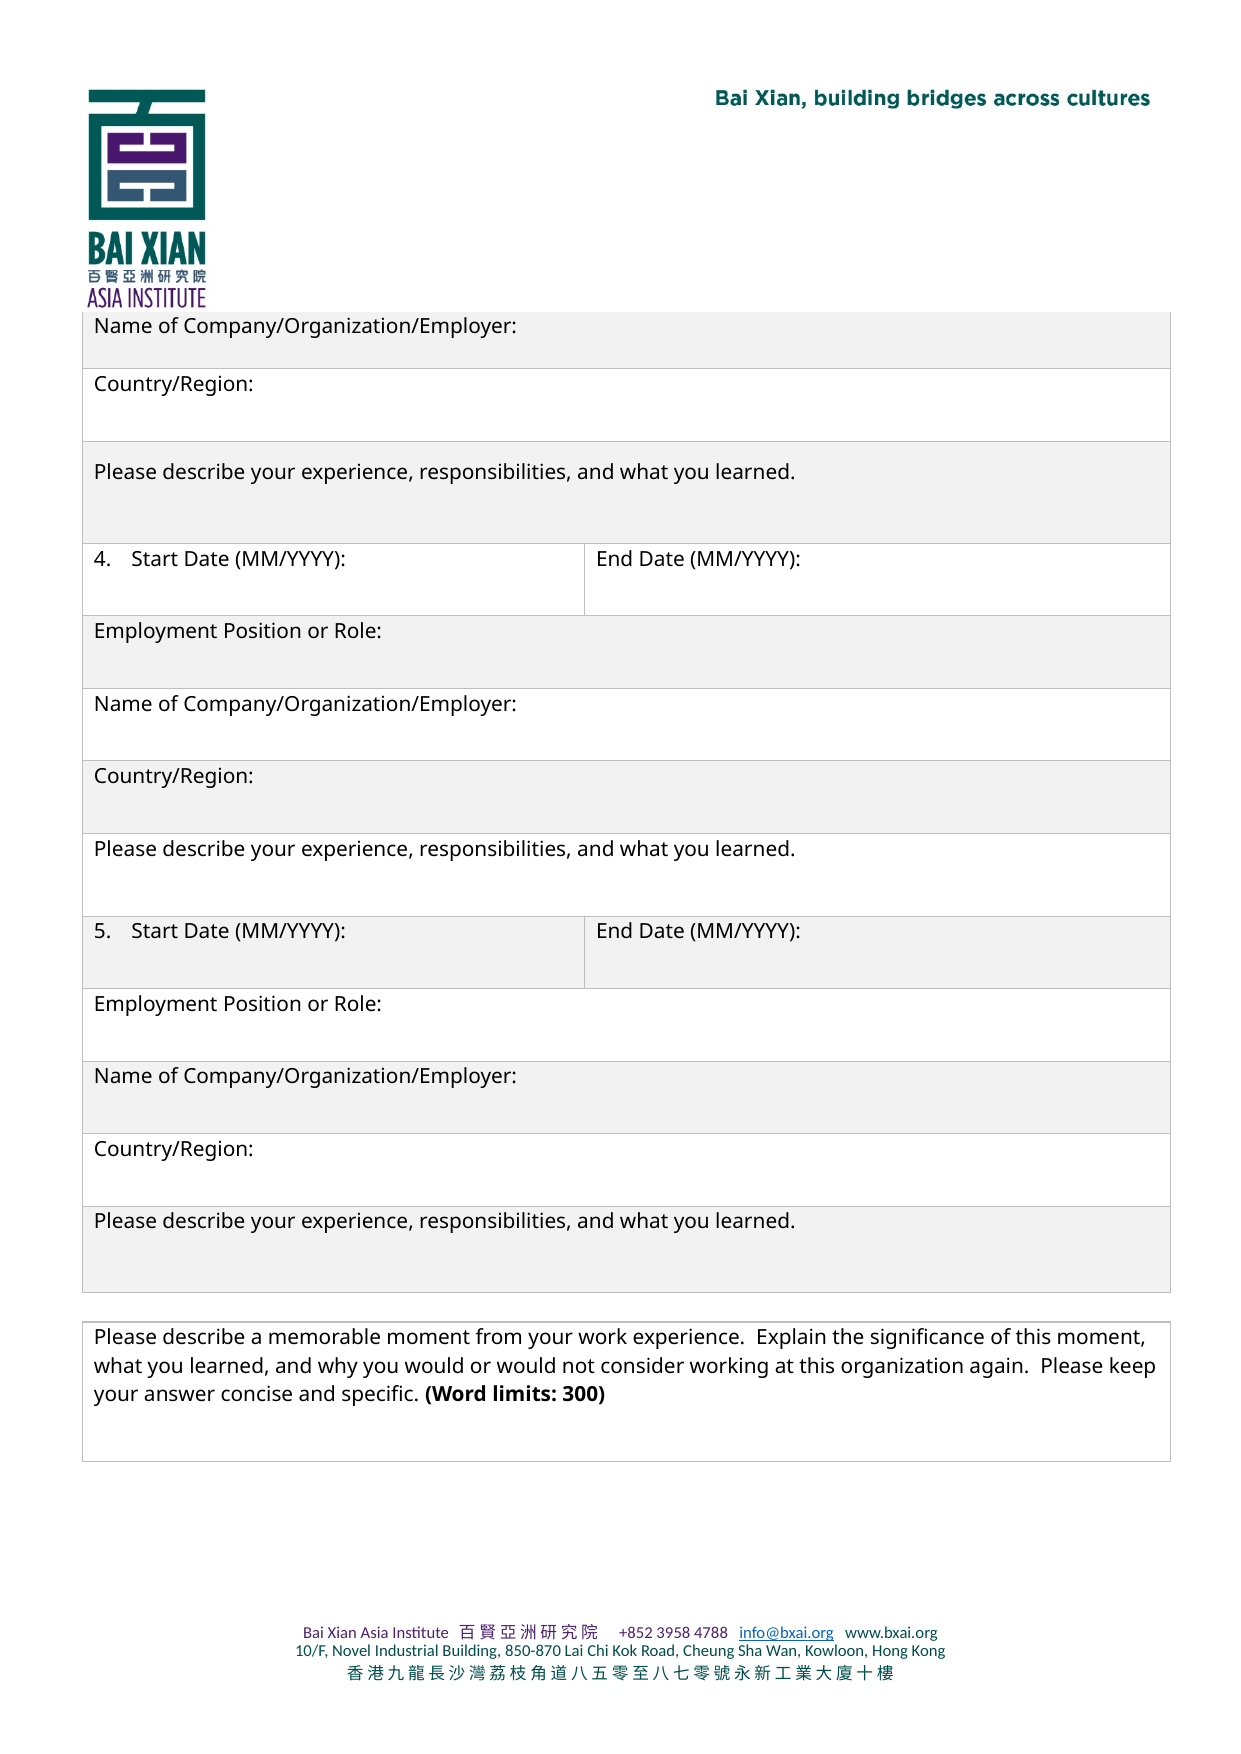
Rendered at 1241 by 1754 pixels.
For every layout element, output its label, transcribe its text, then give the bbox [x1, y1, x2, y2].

picture [0, 1, 1238, 312]
table_cell Name of Company/Organization/Employer: [83, 689, 1170, 760]
table_cell Name of Company/Organization/Employer: [83, 1062, 1170, 1133]
table_header Please describe a memorable moment from your work experience. Explain the significance of this moment, what you learned, and why you would or would not consider working at this organization again. Please keep your answer concise and specific. (Word limits: 300) [83, 1323, 1170, 1461]
table_cell End Date (MM/YYYY): [585, 917, 1170, 988]
table_cell Please describe your experience, responsibilities, and what you learned. [83, 442, 1170, 543]
table_cell Country/Region: [83, 1134, 1170, 1206]
table_cell Start Date (MM/YYYY): [83, 917, 584, 988]
table_cell Employment Position or Role: [83, 989, 1170, 1061]
table_cell Country/Region: [83, 761, 1170, 833]
table_cell End Date (MM/YYYY): [585, 544, 1170, 615]
table_cell Please describe your experience, responsibilities, and what you learned. [83, 1207, 1170, 1292]
table_cell Employment Position or Role: [83, 616, 1170, 688]
table_cell Please describe your experience, responsibilities, and what you learned. [83, 834, 1170, 916]
table_cell Name of Company/Organization/Employer: [83, 312, 1170, 368]
table_cell Start Date (MM/YYYY): [83, 544, 584, 615]
table_cell Country/Region: [83, 369, 1170, 441]
